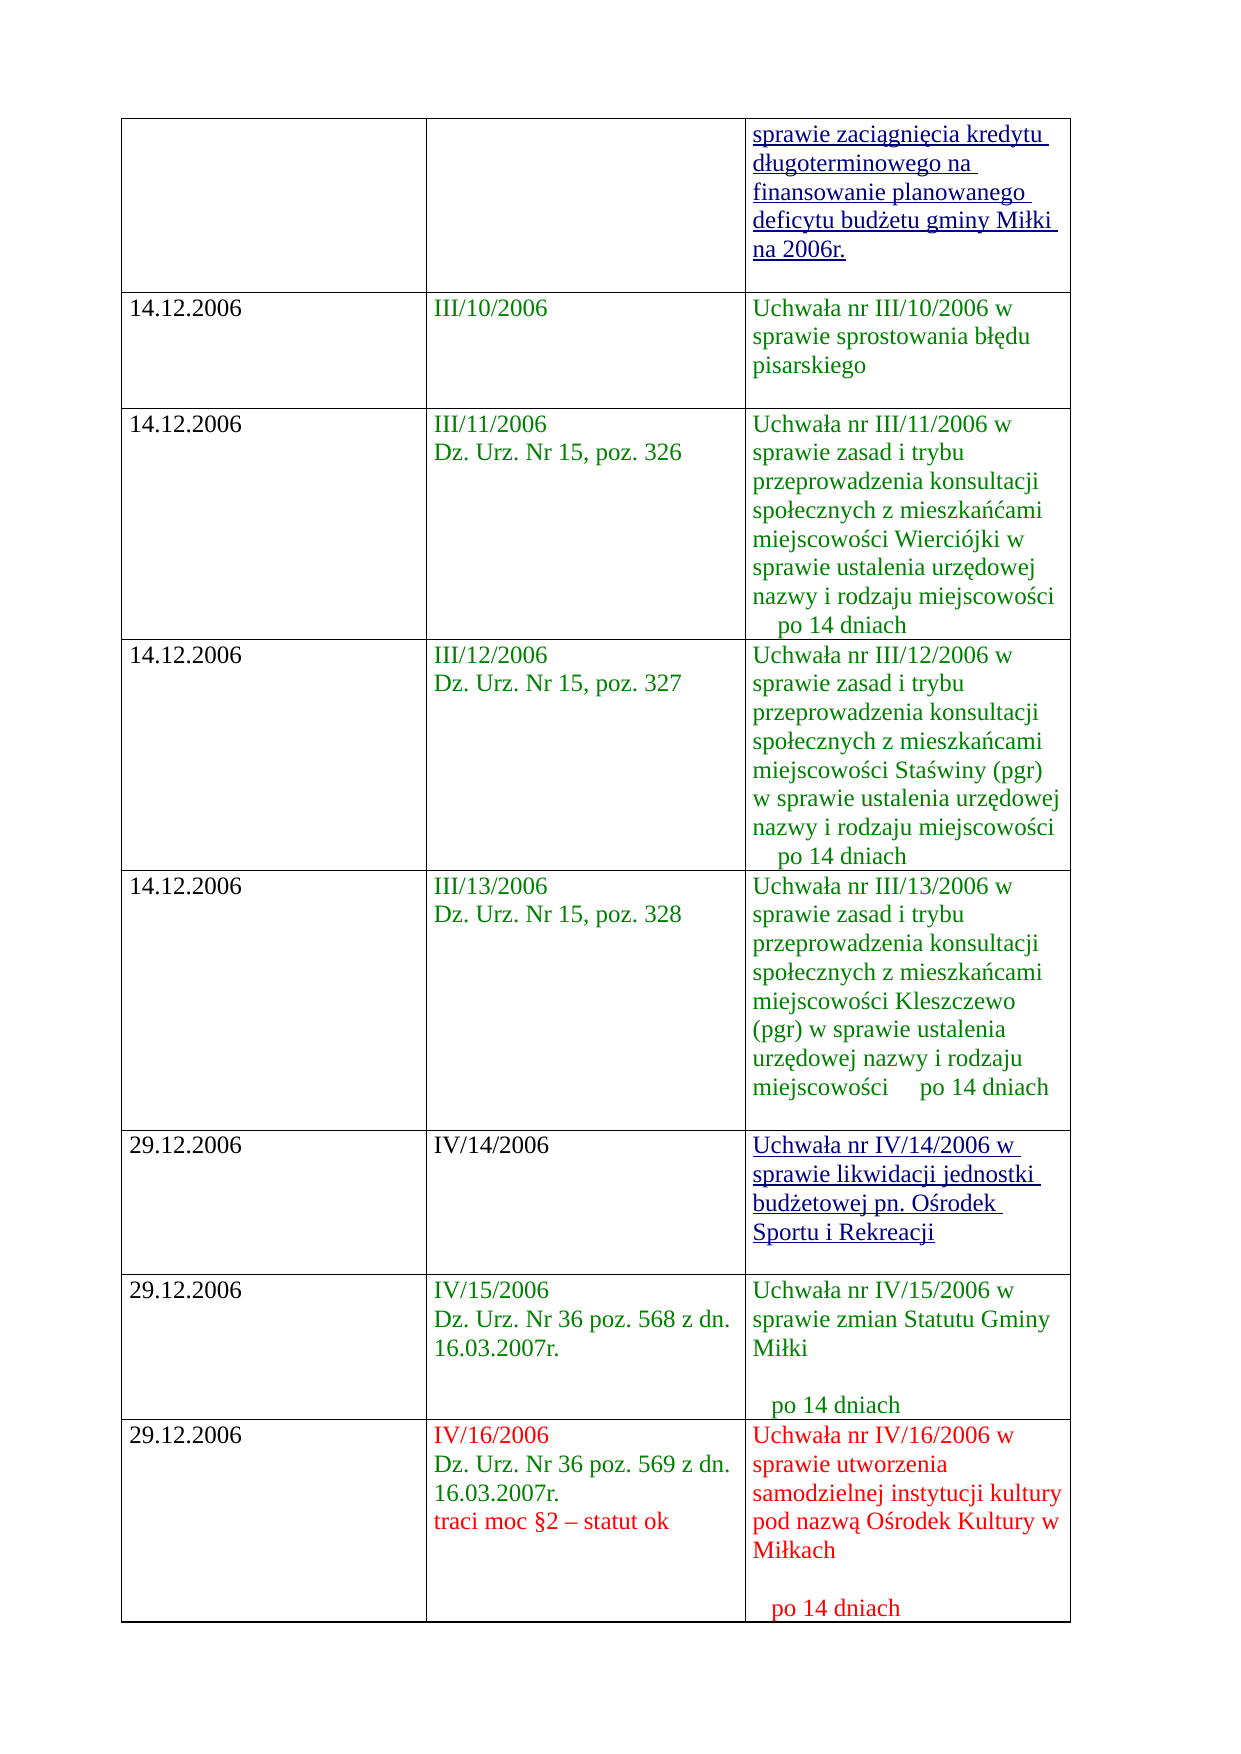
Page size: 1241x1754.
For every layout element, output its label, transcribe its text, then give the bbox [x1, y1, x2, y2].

table_cell Uchwała nr IV/15/2006 w sprawie zmian Statutu Gminy Miłki po 14 dniach [746, 1275, 1070, 1419]
table_cell IV/14/2006 [427, 1131, 745, 1274]
table_cell [122, 119, 426, 292]
table_cell Uchwała nr III/13/2006 w sprawie zasad i trybu przeprowadzenia konsultacji społecznych z mieszkańcami miejscowości Kleszczewo (pgr) w sprawie ustalenia urzędowej nazwy i rodzaju miejscowości po 14 dniach [746, 871, 1070, 1129]
table_cell 29.12.2006 [122, 1131, 426, 1274]
table_cell Uchwała nr III/11/2006 w sprawie zasad i trybu przeprowadzenia konsultacji społecznych z mieszkańćami miejscowości Wierciójki w sprawie ustalenia urzędowej nazwy i rodzaju miejscowości po 14 dniach [746, 409, 1070, 639]
table_cell 14.12.2006 [122, 409, 426, 639]
table_cell Uchwała nr III/10/2006 w sprawie sprostowania błędu pisarskiego [746, 293, 1070, 408]
table_cell Uchwała nr IV/14/2006 w sprawie likwidacji jednostki budżetowej pn. Ośrodek Sportu i Rekreacji [746, 1131, 1070, 1274]
table_cell 14.12.2006 [122, 871, 426, 1129]
table_cell IV/15/2006 Dz. Urz. Nr 36 poz. 568 z dn. 16.03.2007r. [427, 1275, 745, 1419]
table_cell 14.12.2006 [122, 640, 426, 870]
table_cell IV/16/2006 Dz. Urz. Nr 36 poz. 569 z dn. 16.03.2007r. traci moc §2 – statut ok [427, 1420, 745, 1621]
table_cell III/12/2006 Dz. Urz. Nr 15, poz. 327 [427, 640, 745, 870]
table_cell [427, 119, 745, 292]
table_cell 29.12.2006 [122, 1420, 426, 1621]
table_cell 14.12.2006 [122, 293, 426, 408]
table_cell III/11/2006 Dz. Urz. Nr 15, poz. 326 [427, 409, 745, 639]
table_cell Uchwała nr IV/16/2006 w sprawie utworzenia samodzielnej instytucji kultury pod nazwą Ośrodek Kultury w Miłkach po 14 dniach [746, 1420, 1070, 1621]
table_cell III/13/2006 Dz. Urz. Nr 15, poz. 328 [427, 871, 745, 1129]
table_cell sprawie zaciągnięcia kredytu długoterminowego na finansowanie planowanego deficytu budżetu gminy Miłki na 2006r. [746, 119, 1070, 292]
table_cell Uchwała nr III/12/2006 w sprawie zasad i trybu przeprowadzenia konsultacji społecznych z mieszkańcami miejscowości Staświny (pgr) w sprawie ustalenia urzędowej nazwy i rodzaju miejscowości po 14 dniach [746, 640, 1070, 870]
table_cell III/10/2006 [427, 293, 745, 408]
table_cell 29.12.2006 [122, 1275, 426, 1419]
